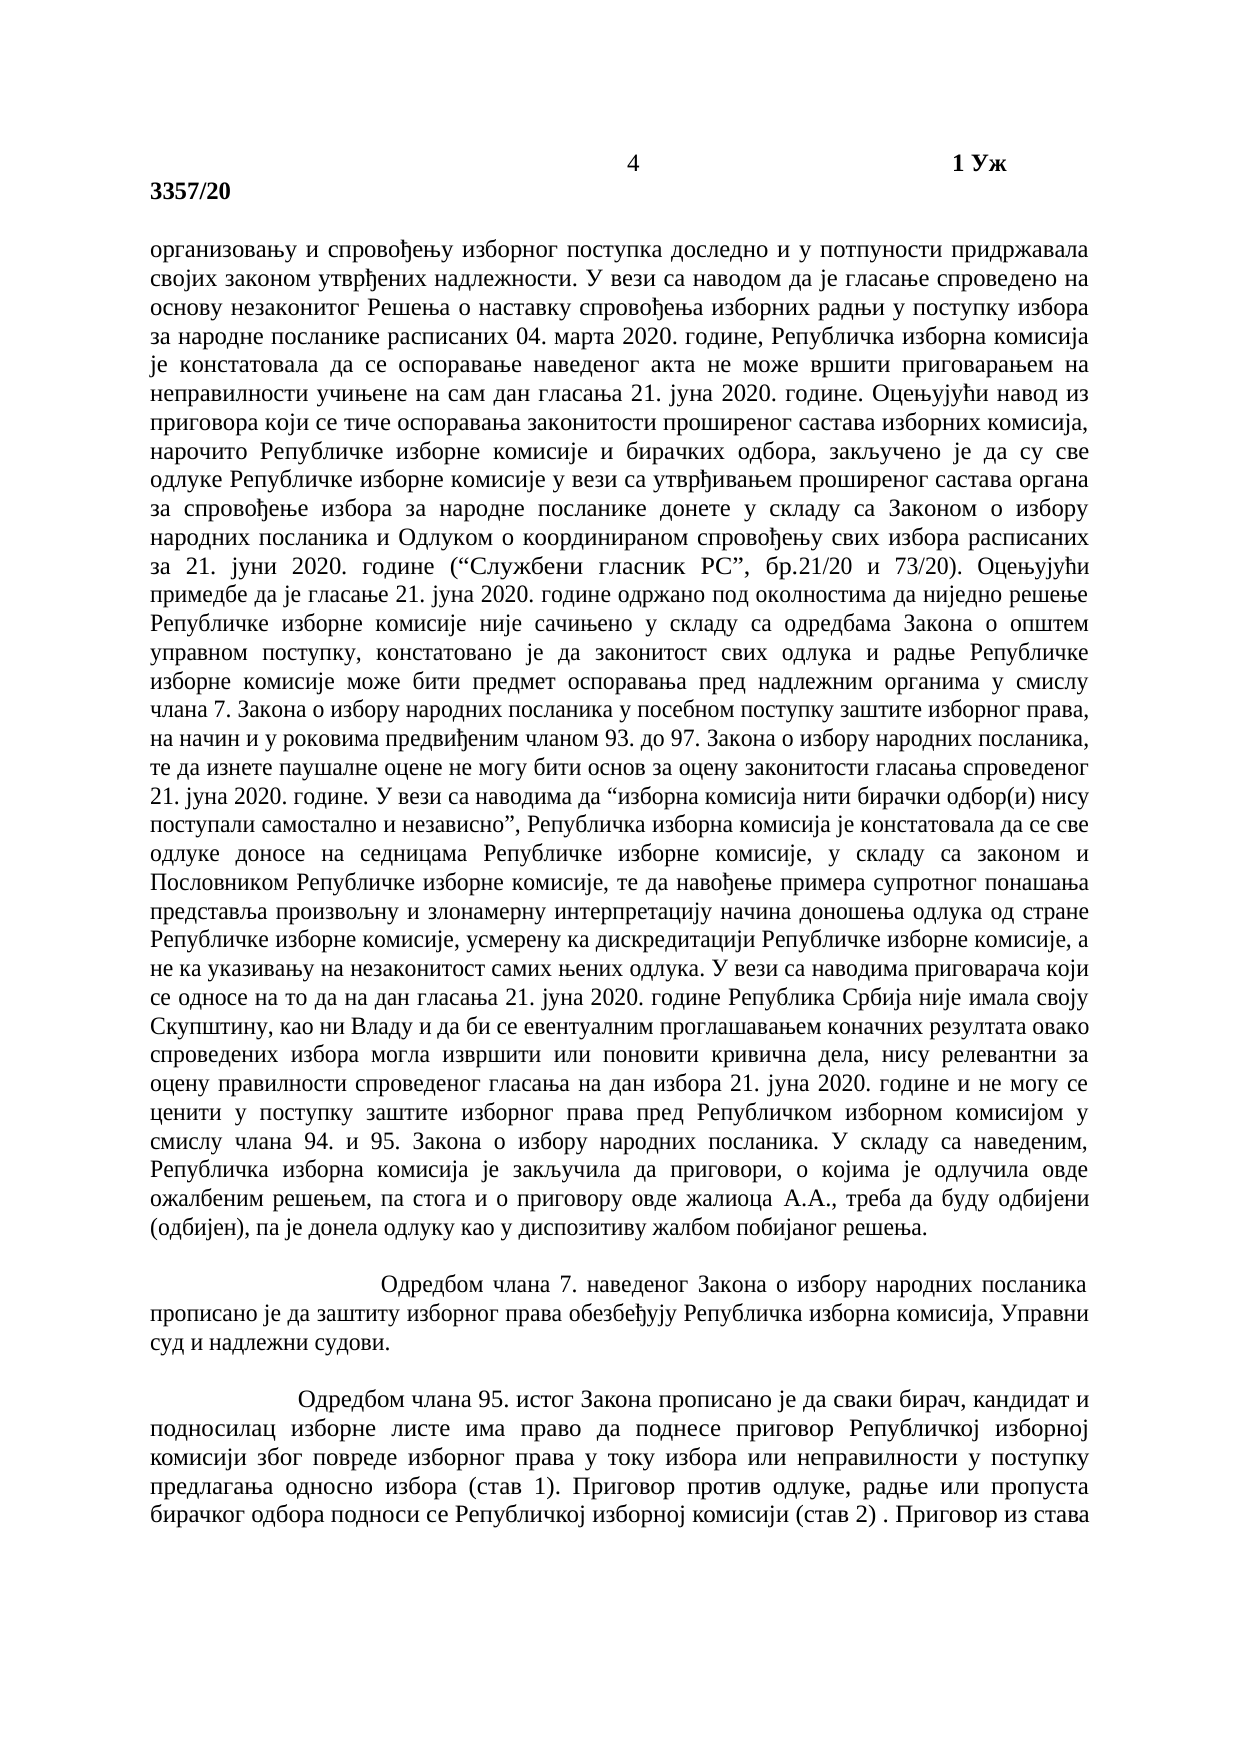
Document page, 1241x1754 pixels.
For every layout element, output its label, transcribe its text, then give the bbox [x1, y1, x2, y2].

text Одредбом члана 95. истог Закона прописано је да сваки бирач, кандидат и подносилац изборне листе има право да поднесе приговор Републичкој изборној комисији због повреде изборног права у току избора или неправилности у поступку предлагања односно избора (став 1). Приговор против одлуке, радње или пропуста бирачког одбора подноси се Републичкој изборној комисији (став 2) . Приговор из става [150, 1384, 1090, 1528]
text организовању и спровођењу изборног поступка доследно и у потпуности придржавала својих законом утврђених надлежности. У вези са наводом да је гласање спроведено на основу незаконитог Решења о наставку спровођења изборних радњи у поступку избора за народне посланике расписаних 04. марта 2020. године, Републичка изборна комисија је констатовала да се оспоравање наведеног акта не може вршити приговарањем на неправилности учињене на сам дан гласања 21. јуна 2020. године. Оцењујући навод из приговора који се тиче оспоравања законитости проширеног састава изборних комисија, нарочито Републичке изборне комисије и бирачких одбора, закључено је да су све одлуке Републичке изборне комисије у вези са утврђивањем проширеног састава органа за спровођење избора за народне посланике донете у складу са Законом о избору народних посланика и Одлуком о координираном спровођењу свих избора расписаних за 21. јуни 2020. године (“Службени гласник РС”, бр.21/20 и 73/20). Оцењујући примедбе да је гласање 21. јуна 2020. године одржано под околностима да ниједно решење Републичке изборне комисије није сачињено у складу са одредбама Закона о општем управном поступку, констатовано је да законитост свих одлука и радње Републичке изборне комисије може бити предмет оспоравања пред надлежним органима у смислу члана 7. Закона о избору народних посланика у посебном поступку заштите изборног права, на начин и у роковима предвиђеним чланом 93. до 97. Закона о избору народних посланика, те да изнете паушалне оцене не могу бити основ за оцену законитости гласања спроведеног 21. јуна 2020. године. У вези са наводима да “изборна комисија нити бирачки одбор(и) нису поступали самостално и независно”, Републичка изборна комисија је констатовала да се све одлуке доносе на седницама Републичке изборне комисије, у складу са законом и Пословником Републичке изборне комисије, те да навођење примера супротног понашања представља произвољну и злонамерну интерпретацију начина доношења одлука од стране Републичке изборне комисије, усмерену ка дискредитацији Републичке изборне комисије, а не ка указивању на незаконитост самих њених одлука. У вези са наводима приговарача који се односе на то да на дан гласања 21. јуна 2020. године Република Србија није имала своју Скупштину, као ни Владу и да би се евентуалним проглашавањем коначних резултата овако спроведених избора могла извршити или поновити кривична дела, нису релевантни за оцену правилности спроведеног гласања на дан избора 21. јуна 2020. године и не могу се ценити у поступку заштите изборног права пред Републичком изборном комисијом у смислу члана 94. и 95. Закона о избору народних посланика. У складу са наведеним, Републичка изборна комисија је закључила да приговори, о којима је одлучила овде ожалбеним решењем, па стога и о приговору овде жалиоца A.A., треба да буду одбијени (одбијен), па је донела одлуку као у диспозитиву жалбом побијаног решења. [150, 234, 1090, 1241]
text Одредбом члана 7. наведеног Закона о избору народних посланика прописано је да заштиту изборног права обезбеђују Републичка изборна комисија, Управни суд и надлежни судови. [150, 1269, 1090, 1356]
